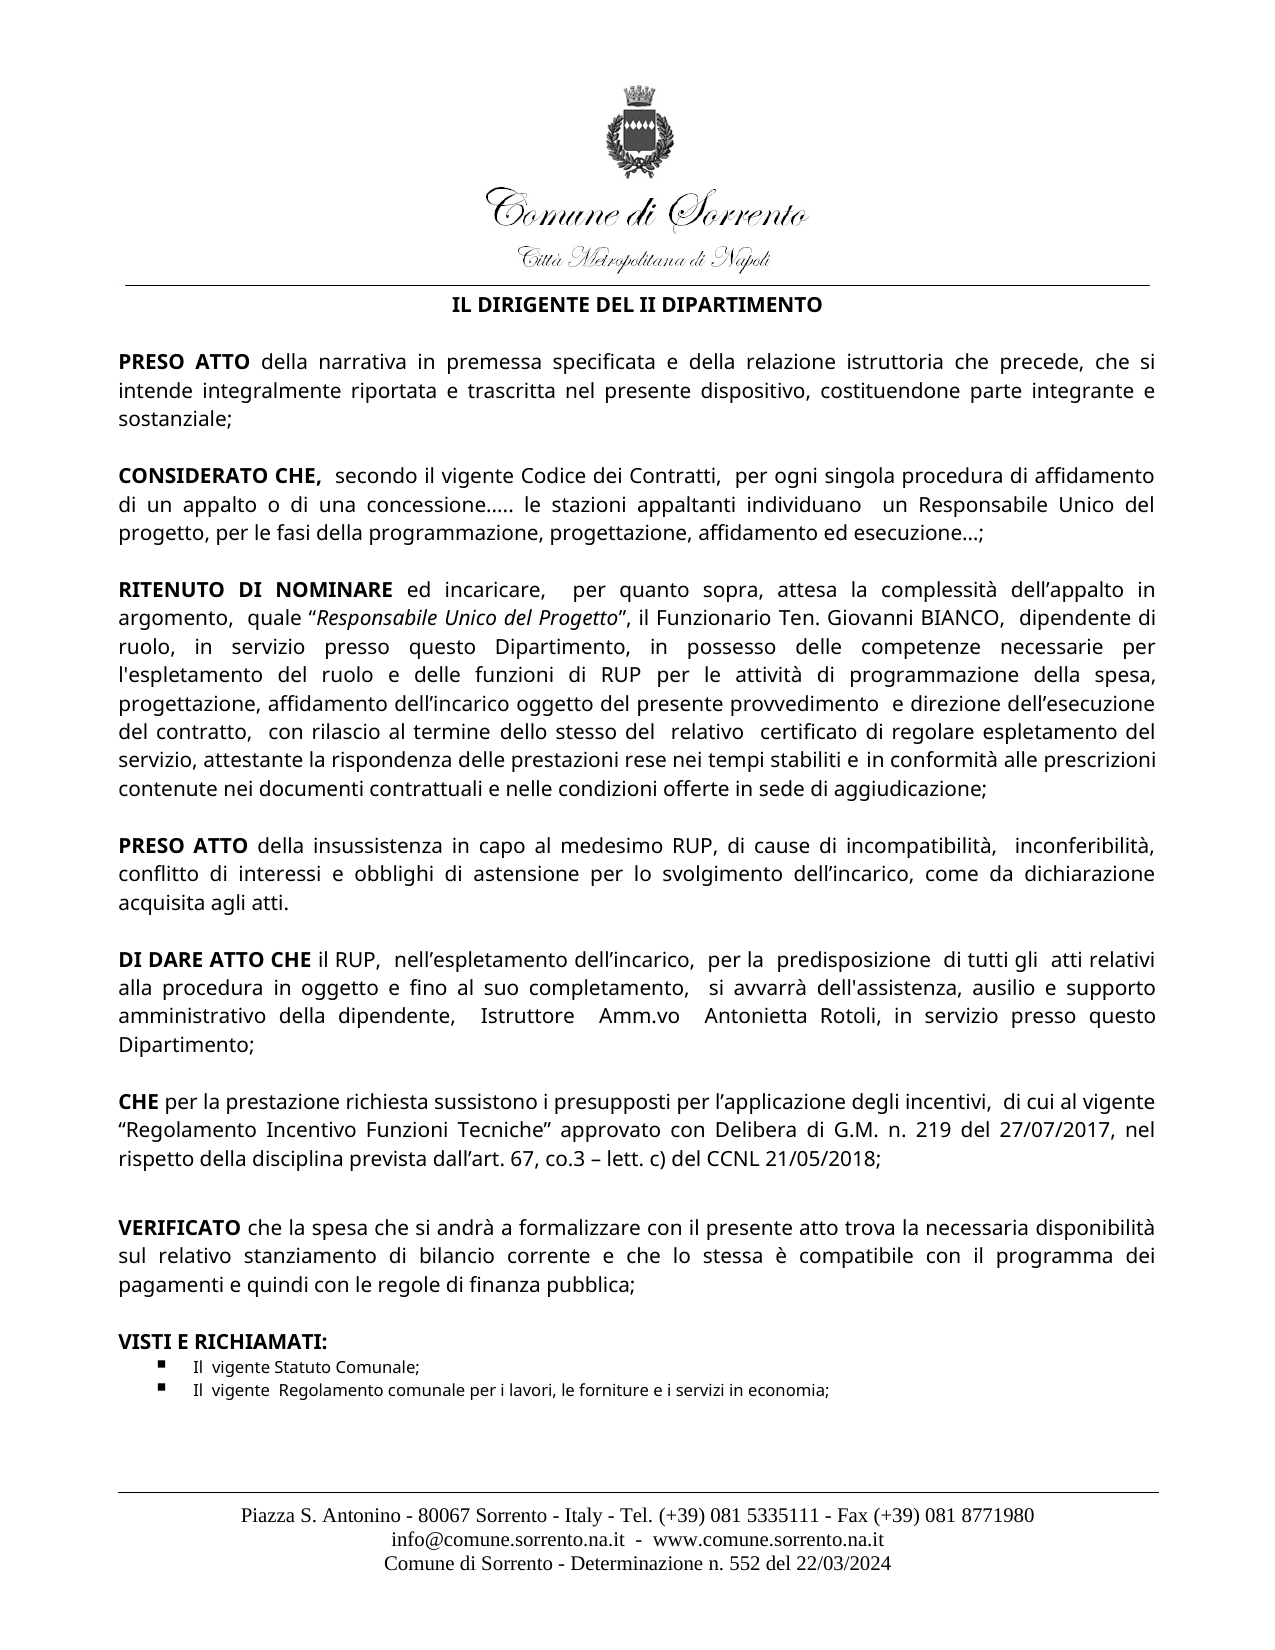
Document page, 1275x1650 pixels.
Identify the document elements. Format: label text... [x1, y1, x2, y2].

text preso atto della insussistenza in capo al medesimo RUP, di cause di incompatibilità, inconferibilità, conflitto di interessi e obblighi di astensione per lo svolgimento dell’incarico, come da dichiarazione acquisita agli atti. [118, 831, 1157, 916]
text VISTI E RICHIAMATI: [118, 1327, 1157, 1355]
text preso atto della narrativa in premessa specificata e della relazione istruttoria che precede, che si intende integralmente riportata e trascritta nel presente dispositivo, costituendone parte integrante e sostanziale; [118, 347, 1157, 433]
text VERIFICATO che la spesa che si andrà a formalizzare con il presente atto trova la necessaria disponibilità sul relativo stanziamento di bilancio corrente e che lo stessa è compatibile con il programma dei pagamenti e quindi con le regole di finanza pubblica; [118, 1213, 1157, 1298]
text CHE per la prestazione richiesta sussistono i presupposti per l’applicazione degli incentivi, di cui al vigente “Regolamento Incentivo Funzioni Tecniche” approvato con Delibera di G.M. n. 219 del 27/07/2017, nel rispetto della disciplina prevista dall’art. 67, co.3 – lett. c) del CCNL 21/05/2018; [118, 1087, 1157, 1172]
list Il vigente Statuto Comunale; [156, 1355, 1157, 1378]
list Il vigente Regolamento comunale per i lavori, le forniture e i servizi in economia; [156, 1378, 1157, 1402]
text DI DARE ATTO CHE il RUP, nell’espletamento dell’incarico, per la predisposizione di tutti gli atti relativi alla procedura in oggetto e fino al suo completamento, si avvarrà dell'assistenza, ausilio e supporto amministrativo della dipendente, Istruttore Amm.vo Antonietta Rotoli, in servizio presso questo Dipartimento; [118, 945, 1157, 1058]
text RITENUTO DI NOMINARE ed incaricare, per quanto sopra, attesa la complessità dell’appalto in argomento, quale “Responsabile Unico del Progetto”, il Funzionario Ten. Giovanni BIANCO, dipendente di ruolo, in servizio presso questo Dipartimento, in possesso delle competenze necessarie per l'espletamento del ruolo e delle funzioni di RUP per le attività di programmazione della spesa, progettazione, affidamento dell’incarico oggetto del presente provvedimento e direzione dell’esecuzione del contratto, con rilascio al termine dello stesso del relativo certificato di regolare espletamento del servizio, attestante la rispondenza delle prestazioni rese nei tempi stabiliti e in conformità alle prescrizioni contenute nei documenti contrattuali e nelle condizioni offerte in sede di aggiudicazione; [118, 575, 1157, 802]
text Considerato che, secondo il vigente Codice dei Contratti, per ogni singola procedura di affidamento di un appalto o di una concessione….. le stazioni appaltanti individuano un Responsabile Unico del progetto, per le fasi della programmazione, progettazione, affidamento ed esecuzione…; [118, 461, 1157, 547]
text IL DIRIGENTE DEL II DIPARTIMENTO [118, 291, 1157, 319]
